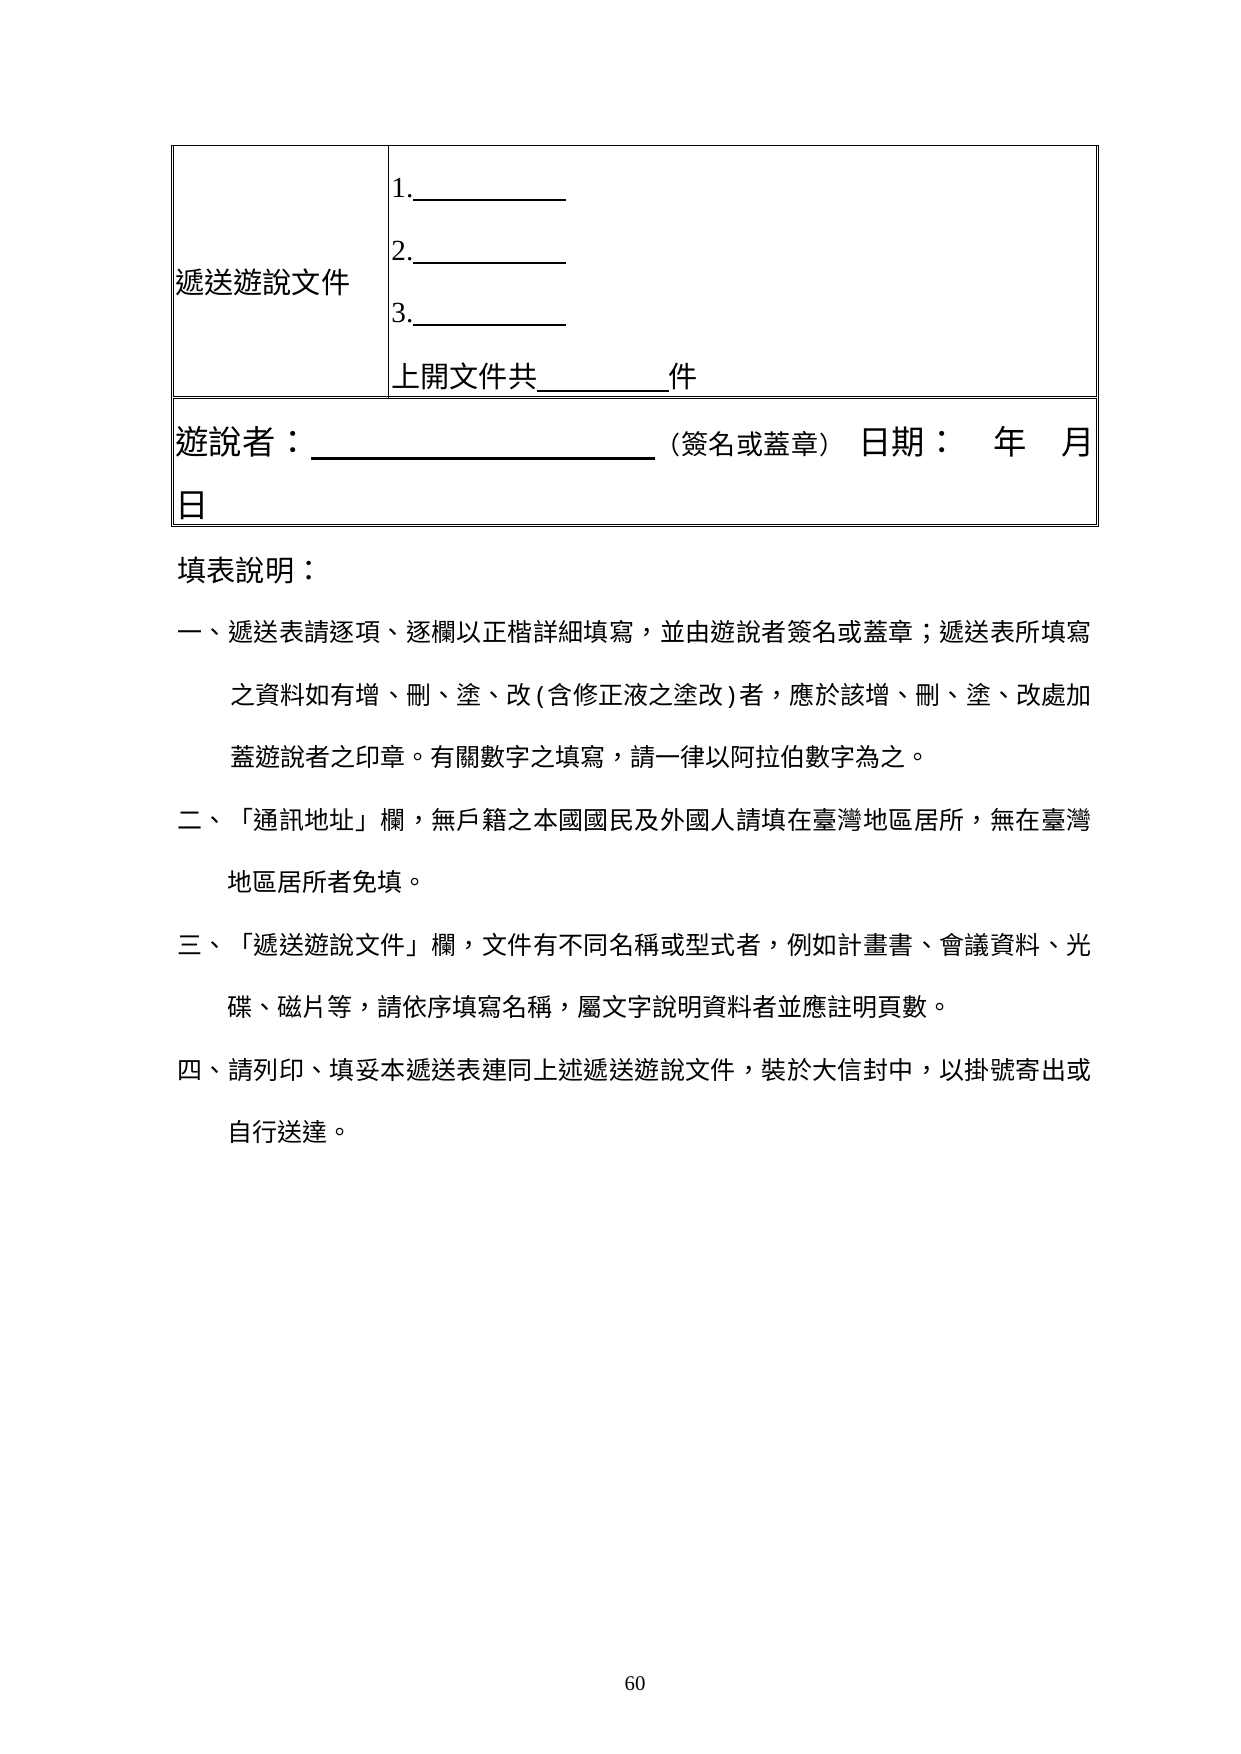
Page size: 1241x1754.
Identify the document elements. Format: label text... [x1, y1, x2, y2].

table_cell 遞送遊說文件 [174, 146, 388, 396]
table_cell 遊說者： （簽名或蓋章） 日期： 年 月 日 [174, 399, 1096, 524]
table_cell 1. 2. 3. 上開文件共 件 [389, 146, 1096, 396]
text 二、「通訊地址」欄，無戶籍之本國國民及外國人請填在臺灣地區居所，無在臺灣地區居所者免填。 [177, 777, 1092, 902]
text 一、遞送表請逐項、逐欄以正楷詳細填寫，並由遊說者簽名或蓋章；遞送表所填寫之資料如有增、刪、塗、改(含修正液之塗改)者，應於該增、刪、塗、改處加蓋遊說者之印章。有關數字之填寫，請一律以阿拉伯數字為之。 [177, 589, 1092, 777]
text 四、請列印、填妥本遞送表連同上述遞送遊說文件，裝於大信封中，以掛號寄出或自行送達。 [177, 1027, 1092, 1152]
text 填表說明： [177, 527, 1092, 589]
text 三、「遞送遊說文件」欄，文件有不同名稱或型式者，例如計畫書、會議資料、光碟、磁片等，請依序填寫名稱，屬文字說明資料者並應註明頁數。 [177, 902, 1092, 1027]
